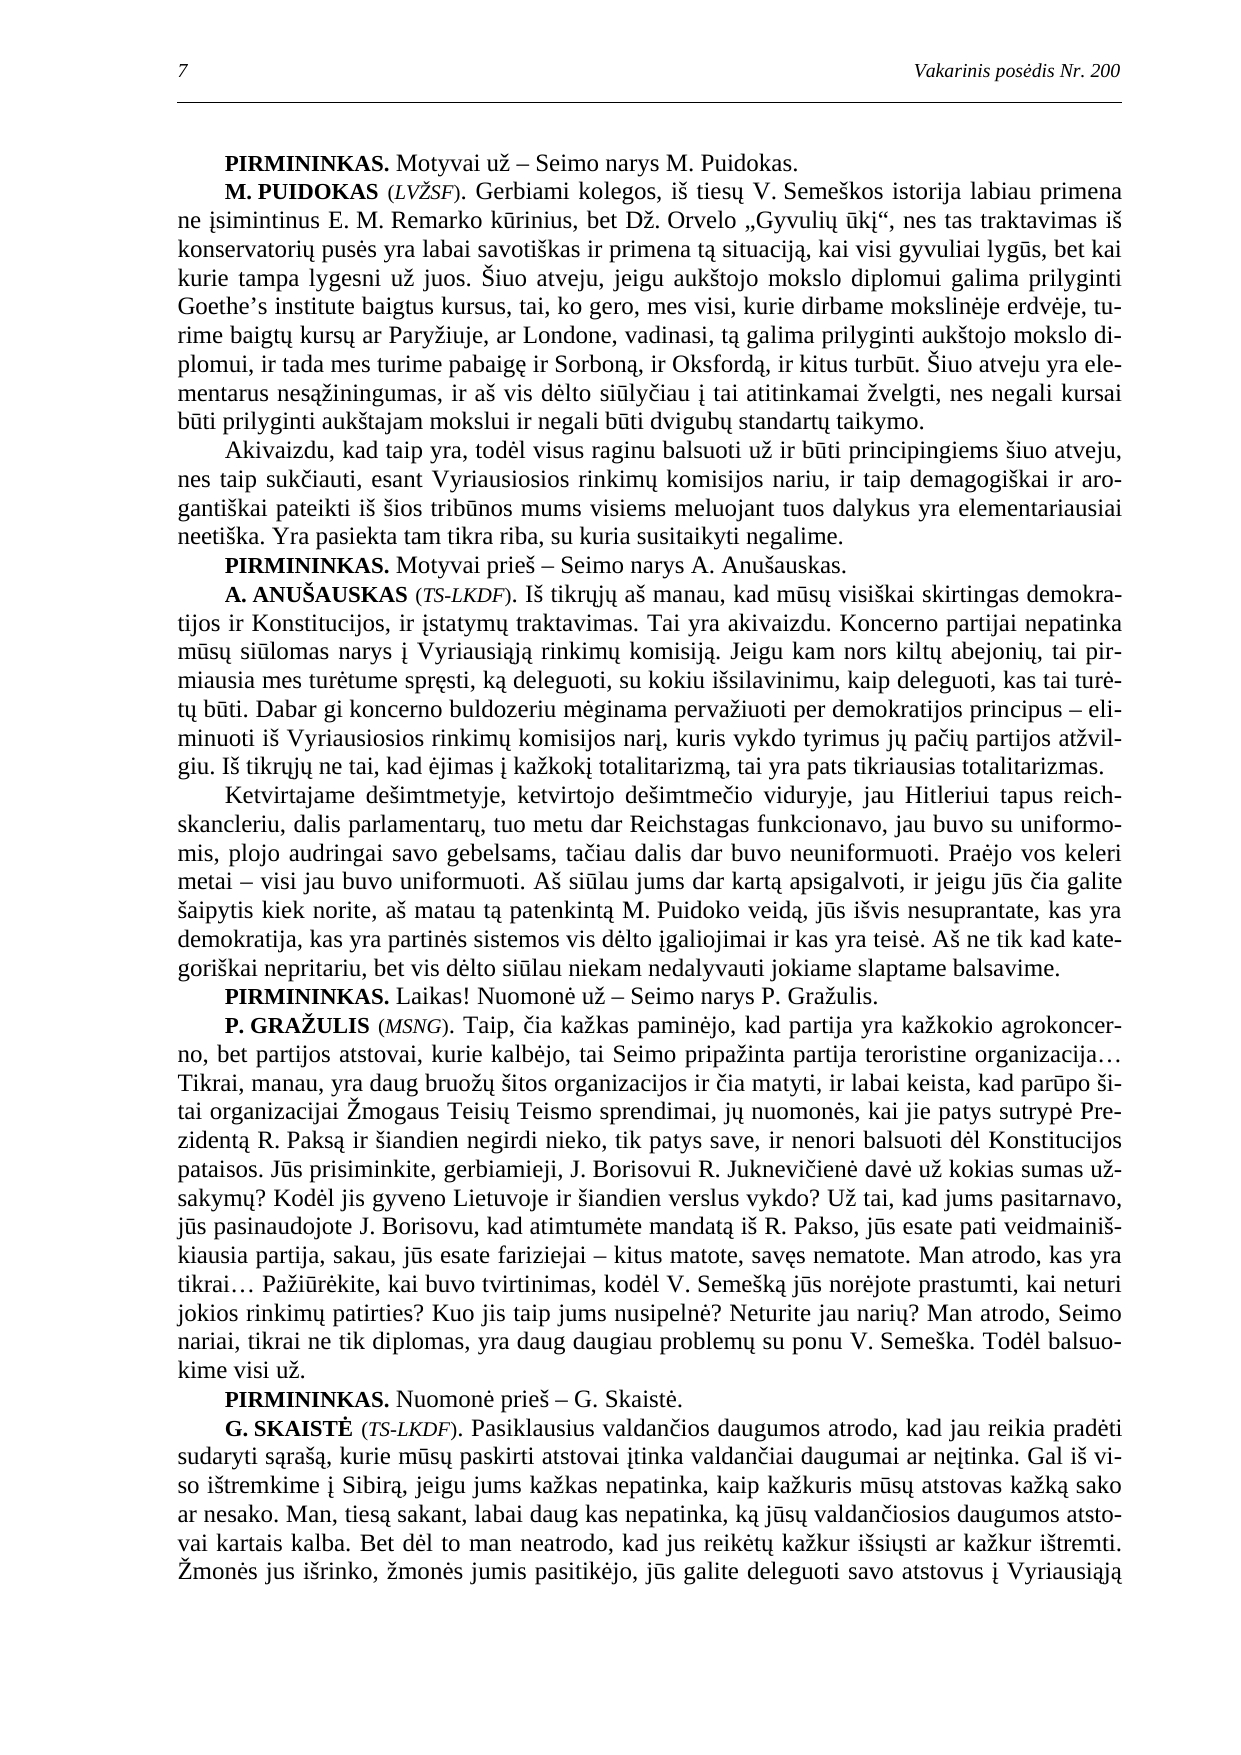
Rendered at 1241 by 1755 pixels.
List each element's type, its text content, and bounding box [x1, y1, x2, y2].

text P. GRAŽULIS (MSNG). Taip, čia kaž­kas pa­mi­nė­jo, kad par­ti­ja yra kaž­ko­kio ag­ro­kon­cer­no, bet par­ti­jos at­sto­vai, ku­rie kal­bė­jo, tai Sei­mo pri­pa­žin­ta par­ti­ja te­ro­ris­ti­ne or­ga­ni­za­ci­ja… Tik­rai, ma­nau, yra daug bruo­žų ši­tos or­ga­ni­za­ci­jos ir čia ma­tyti, ir la­bai keis­ta, kad pa­rū­po ši­tai or­ga­ni­za­ci­jai Žmo­gaus Tei­sių Teis­mo spren­di­mai, jų nuo­mo­nės, kai jie pa­tys su­try­pė Pre­zi­den­tą R. Pa­ksą ir šian­dien ne­gir­di nie­ko, tik pa­tys sa­ve, ir ne­no­ri bal­suo­ti dėl Kon­sti­tu­ci­jos pa­tai­sos. Jūs pri­si­min­ki­te, ger­bia­mie­ji, J. Bo­ri­so­vui R. Juk­ne­vi­čie­nė da­vė už ko­kias su­mas už­sa­ky­mų? Ko­dėl jis gy­ve­no Lie­tu­vo­je ir šian­dien ver­slus vyk­do? Už tai, kad jums pa­si­tar­na­vo, jūs pa­si­nau­do­jo­te J. Bo­ri­so­vu, kad at­im­tu­mė­te man­da­tą iš R. Pa­kso, jūs esa­te pa­ti veid­mai­niš­kiau­sia par­ti­ja, sa­kau, jūs esa­te fa­ri­zie­jai – ki­tus ma­to­te, sa­vęs ne­ma­to­te. Man at­ro­do, kas yra tik­rai… Pa­žiū­rė­ki­te, kai bu­vo tvir­ti­ni­mas, ko­dėl V. Se­meš­ką jūs no­rė­jo­te pra­stum­ti, kai ne­tu­ri jo­kios rin­ki­mų pa­tir­ties? Kuo jis taip jums nu­si­pel­nė? Ne­tu­ri­te jau na­rių? Man at­ro­do, Sei­mo na­riai, tik­rai ne tik di­plo­mas, yra daug dau­giau pro­ble­mų su po­nu V. Se­meš­ka. To­dėl bal­suo­ki­me vi­si už. [177, 1010, 1122, 1384]
text A. ANUŠAUSKAS (TS-LKDF). Iš tik­rų­jų aš ma­nau, kad mū­sų vi­siš­kai skir­tin­gas de­mo­kra­tijos ir Kon­sti­tu­ci­jos, ir įsta­ty­mų trak­ta­vi­mas. Tai yra aki­vaiz­du. Kon­cer­no par­ti­jai ne­pa­tin­ka mū­sų siū­lo­mas na­rys į Vy­riau­si­ą­ją rin­ki­mų ko­mi­si­ją. Jei­gu kam nors kil­tų abe­jo­nių, tai pir­miau­sia mes tu­rė­tu­me spręs­ti, ką de­le­guo­ti, su ko­kiu iš­si­la­vi­ni­mu, kaip de­le­guo­ti, kas tai tu­rė­tų bū­ti. Da­bar gi kon­cer­no bul­do­ze­riu mė­gi­na­ma per­va­žiuo­ti per de­mo­kra­tijos prin­ci­pus – eli­mi­nuo­ti iš Vy­riau­sio­sios rin­ki­mų ko­mi­si­jos na­rį, ku­ris vyk­do ty­ri­mus jų pa­čių par­ti­jos at­žvil­giu. Iš tik­rų­jų ne tai, kad ėji­mas į kaž­ko­kį to­ta­li­ta­riz­mą, tai yra pats tik­riau­sias to­ta­li­ta­riz­mas. [177, 579, 1122, 780]
text G. SKAISTĖ (TS-LKDF). Pa­si­klau­sius val­dan­čios dau­gu­mos at­ro­do, kad jau rei­kia pra­dė­ti su­da­ry­ti są­ra­šą, ku­rie mū­sų pa­skir­ti at­sto­vai įtin­ka val­dan­čiai dau­gu­mai ar ne­įtin­ka. Gal iš vi­so iš­trem­ki­me į Si­bi­rą, jei­gu jums kaž­kas ne­pa­tin­ka, kaip kaž­ku­ris mū­sų at­sto­vas kaž­ką sa­ko ar ne­sa­ko. Man, tie­są sa­kant, la­bai daug kas ne­pa­tin­ka, ką jū­sų val­dan­čio­sios dau­gu­mos at­sto­vai kar­tais kal­ba. Bet dėl to man ne­at­ro­do, kad jus rei­kė­tų kaž­kur iš­siųs­ti ar kaž­kur iš­trem­ti. Žmo­nės jus iš­rin­ko, žmo­nės ju­mis pa­si­ti­kė­jo, jūs ga­li­te de­le­guo­ti sa­vo at­sto­vus į Vy­riau­si­ą­ją [177, 1413, 1122, 1585]
text PIRMININKAS. Lai­kas! Nuo­mo­nė už – Sei­mo na­rys P. Gra­žu­lis. [177, 981, 1122, 1010]
text M. PUIDOKAS (LVŽSF). Ger­bia­mi ko­le­gos, iš tie­sų V. Se­meš­kos is­to­ri­ja la­biau pri­me­na ne įsi­min­ti­nus E. M. Re­mar­ko kū­ri­nius, bet Dž. Or­ve­lo „Gy­vu­lių ūkį“, nes tas trak­ta­vi­mas iš kon­ser­va­to­rių pu­sės yra la­bai sa­vo­tiš­kas ir pri­me­na tą si­tu­a­ci­ją, kai vi­si gy­vu­liai ly­gūs, bet kai ku­rie tam­pa ly­ges­ni už juos. Šiuo at­ve­ju, jei­gu aukš­to­jo moks­lo di­plo­mui ga­li­ma pri­ly­gin­ti Go­et­heʼs ins­ti­tu­te baig­tus kur­sus, tai, ko ge­ro, mes vi­si, ku­rie dir­ba­me moks­li­nė­je erd­vė­je, tu­ri­me baig­tų kur­sų ar Pa­ry­žiu­je, ar Lon­do­ne, va­di­na­si, tą ga­li­ma pri­ly­gin­ti aukš­to­jo moks­lo di­plo­mui, ir ta­da mes tu­ri­me pa­bai­gę ir Sor­bo­ną, ir Oks­for­dą, ir ki­tus tur­būt. Šiuo at­ve­ju yra ele­men­ta­rus ne­są­ži­nin­gu­mas, ir aš vis dėl­to siū­ly­čiau į tai ati­tin­ka­mai žvelg­ti, nes ne­ga­li kur­sai bū­ti pri­ly­gin­ti aukš­ta­jam moks­lui ir ne­ga­li bū­ti dvi­gu­bų stan­dar­tų tai­ky­mo. [177, 176, 1122, 435]
text Aki­vaiz­du, kad taip yra, to­dėl vi­sus ra­gi­nu bal­suo­ti už ir bū­ti prin­ci­pin­giems šiuo at­ve­ju, nes taip suk­čiau­ti, esant Vy­riau­sio­sios rin­ki­mų ko­mi­si­jos na­riu, ir taip de­ma­go­giš­kai ir aro­gan­tiš­kai pa­teik­ti iš šios tri­bū­nos mums vi­siems me­luo­jant tuos da­ly­kus yra ele­men­ta­riau­siai ne­etiš­ka. Yra pa­siek­ta tam tik­ra ri­ba, su ku­ria su­si­tai­ky­ti ne­ga­li­me. [177, 435, 1122, 550]
text PIRMININKAS. Mo­ty­vai už – Sei­mo na­rys M. Pui­do­kas. [177, 148, 1122, 176]
text Ket­vir­ta­ja­me de­šimt­me­ty­je, ket­vir­to­jo de­šimt­me­čio vi­du­ry­je, jau Hit­le­riui ta­pus reich­skanc­le­riu, da­lis par­la­men­ta­rų, tuo me­tu dar Reich­sta­gas funk­cio­na­vo, jau bu­vo su uni­for­mo­mis, plo­jo aud­rin­gai sa­vo ge­bel­sams, ta­čiau da­lis dar bu­vo neu­ni­for­muo­ti. Pra­ėjo vos ke­le­ri me­tai – vi­si jau bu­vo uni­for­muo­ti. Aš siū­lau jums dar kar­tą ap­si­gal­vo­ti, ir jei­gu jūs čia ga­li­te šai­py­tis kiek no­ri­te, aš ma­tau tą pa­ten­kin­tą M. Pui­do­ko vei­dą, jūs iš­vis ne­su­pran­ta­te, kas yra de­mo­kra­tija, kas yra par­ti­nės sis­te­mos vis dėl­to įga­lio­ji­mai ir kas yra tei­sė. Aš ne tik kad ka­te­go­riš­kai ne­pri­ta­riu, bet vis dėl­to siū­lau nie­kam ne­da­ly­vau­ti jo­kia­me slap­ta­me bal­sa­vi­me. [177, 780, 1122, 981]
text PIRMININKAS. Mo­ty­vai prieš – Sei­mo na­rys A. Anu­šaus­kas. [177, 550, 1122, 579]
text PIRMININKAS. Nuo­mo­nė prieš – G. Skais­tė. [177, 1384, 1122, 1413]
